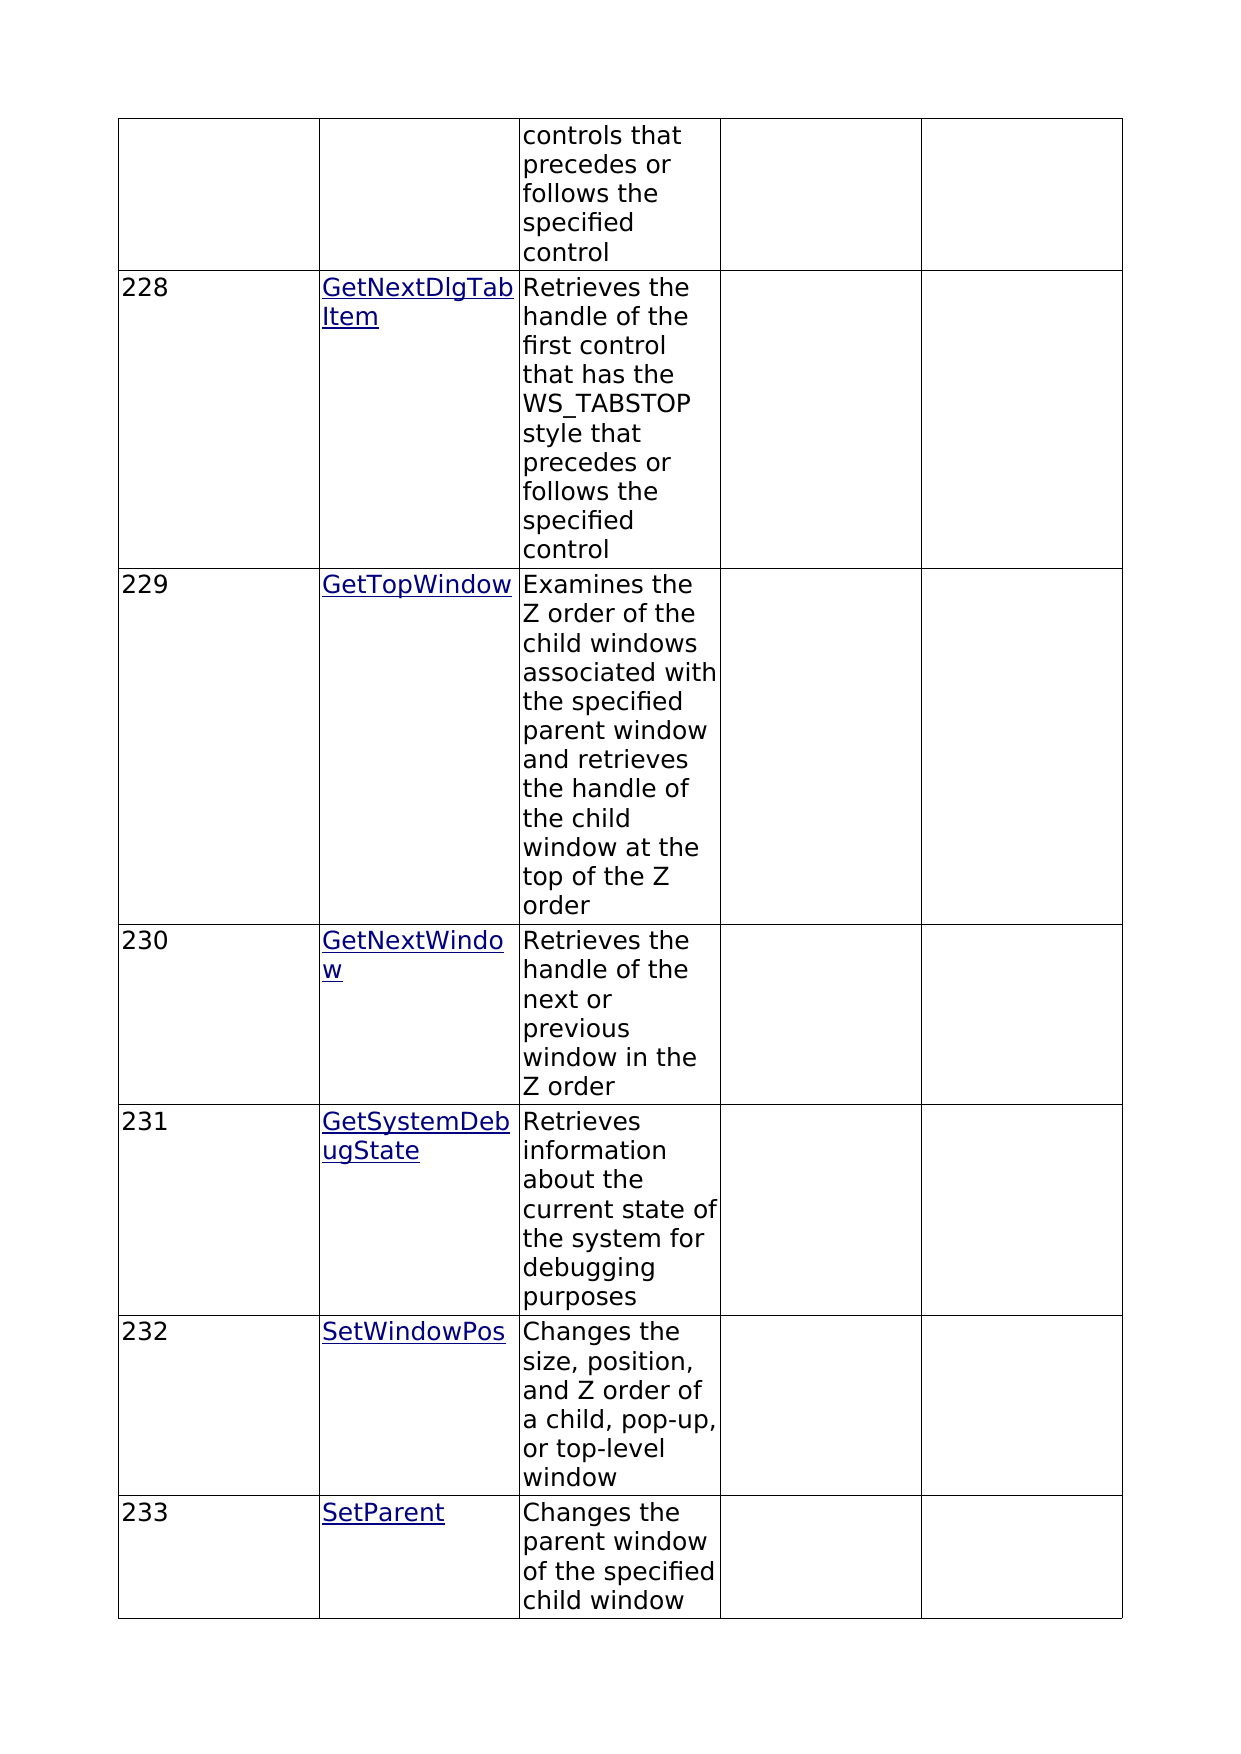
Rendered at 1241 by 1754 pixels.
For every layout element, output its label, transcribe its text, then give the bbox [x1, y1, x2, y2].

table_cell Examines the Z order of the child windows associated with the specified parent window and retrieves the handle of the child window at the top of the Z order [520, 569, 720, 923]
table_cell 230 [119, 925, 319, 1104]
table_cell [721, 925, 921, 1104]
table_cell [721, 569, 921, 923]
table_cell 229 [119, 569, 319, 923]
table_cell 232 [119, 1316, 319, 1495]
table_cell controls that precedes or follows the specified control [520, 119, 720, 270]
table_cell GetNextDlgTabItem [320, 271, 519, 567]
table_cell 231 [119, 1105, 319, 1314]
table_cell Retrieves the handle of the first control that has the WS_TABSTOP style that precedes or follows the specified control [520, 271, 720, 567]
table_cell GetNextWindow [320, 925, 519, 1104]
table_cell [721, 119, 921, 270]
table_cell [721, 1316, 921, 1495]
table_cell [721, 1496, 921, 1618]
table_cell [119, 119, 319, 270]
table_cell SetWindowPos [320, 1316, 519, 1495]
table_cell [922, 1496, 1122, 1618]
table_cell [922, 271, 1122, 567]
table_cell [922, 1105, 1122, 1314]
table_cell SetParent [320, 1496, 519, 1618]
table_cell 228 [119, 271, 319, 567]
table_cell GetSystemDebugState [320, 1105, 519, 1314]
table_cell Changes the parent window of the specified child window [520, 1496, 720, 1618]
table_cell [922, 925, 1122, 1104]
table_cell Changes the size, position, and Z order of a child, pop-up, or top-level window [520, 1316, 720, 1495]
table_cell [721, 1105, 921, 1314]
table_cell [922, 119, 1122, 270]
table_cell Retrieves information about the current state of the system for debugging purposes [520, 1105, 720, 1314]
table_cell [721, 271, 921, 567]
table_cell GetTopWindow [320, 569, 519, 923]
table_cell [320, 119, 519, 270]
table_cell [922, 569, 1122, 923]
table_cell [922, 1316, 1122, 1495]
table_cell Retrieves the handle of the next or previous window in the Z order [520, 925, 720, 1104]
table_cell 233 [119, 1496, 319, 1618]
